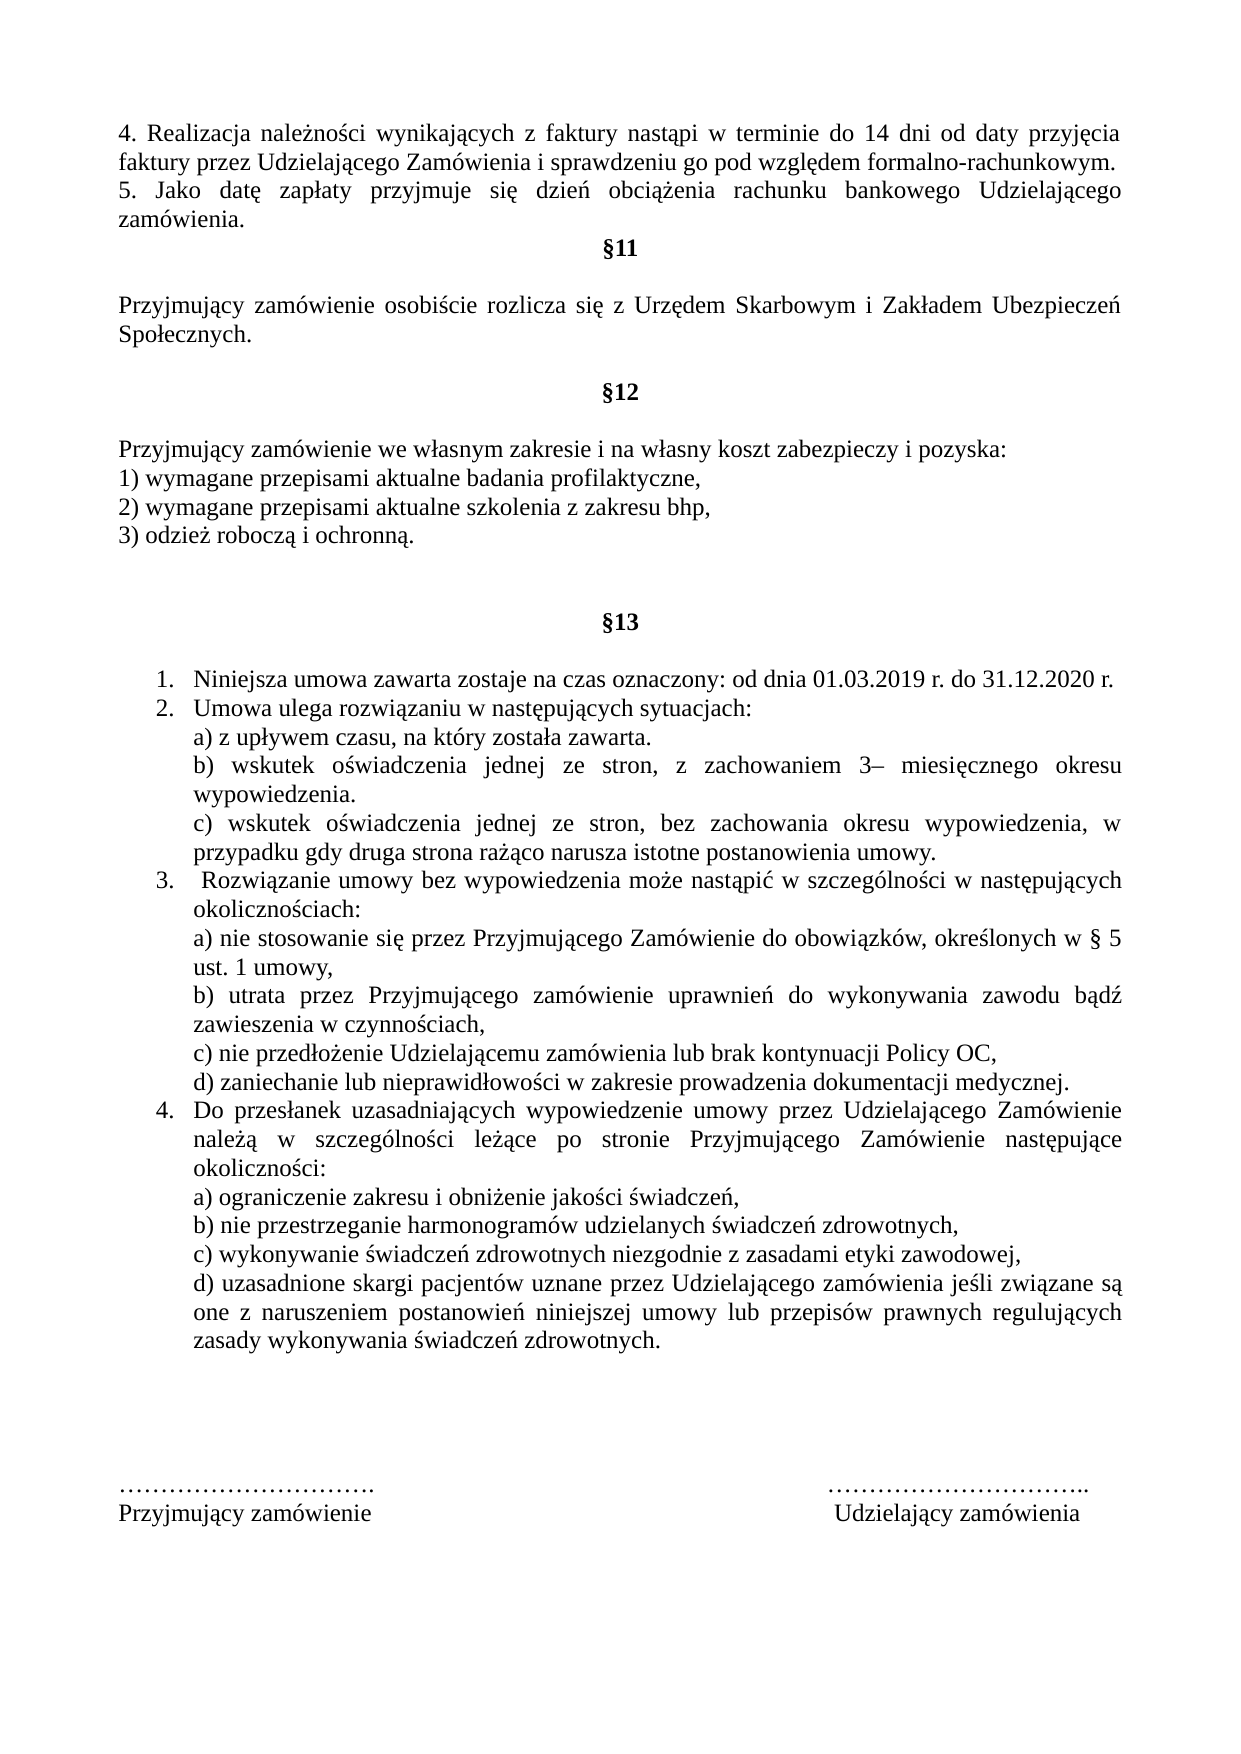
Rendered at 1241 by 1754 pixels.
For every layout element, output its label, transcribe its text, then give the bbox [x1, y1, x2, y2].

list Umowa ulega rozwiązaniu w następujących sytuacjach: [156, 693, 1122, 722]
text Przyjmujący zamówienie osobiście rozlicza się z Urzędem Skarbowym i Zakładem Ubezpieczeń Społecznych. [118, 291, 1122, 348]
text §11 [118, 233, 1122, 262]
text 1) wymagane przepisami aktualne badania profilaktyczne, [118, 463, 1122, 492]
text 3) odzież roboczą i ochronną. [118, 521, 1122, 549]
text §12 [118, 377, 1122, 406]
text 5. Jako datę zapłaty przyjmuje się dzień obciążenia rachunku bankowego Udzielającego zamówienia. [118, 176, 1122, 233]
list c) wskutek oświadczenia jednej ze stron, bez zachowania okresu wypowiedzenia, w przypadku gdy druga strona rażąco narusza istotne postanowienia umowy. [156, 808, 1122, 866]
text …………………………. ………………………….. [118, 1469, 1122, 1498]
text Przyjmujący zamówienie we własnym zakresie i na własny koszt zabezpieczy i pozyska: [118, 434, 1122, 463]
list a) z upływem czasu, na który została zawarta. [156, 722, 1122, 751]
list a) ograniczenie zakresu i obniżenie jakości świadczeń, [156, 1182, 1122, 1211]
list d) zaniechanie lub nieprawidłowości w zakresie prowadzenia dokumentacji medycznej. [156, 1067, 1122, 1096]
list c) nie przedłożenie Udzielającemu zamówienia lub brak kontynuacji Policy OC, [156, 1038, 1122, 1067]
text §13 [118, 607, 1122, 636]
text 4. Realizacja należności wynikających z faktury nastąpi w terminie do 14 dni od daty przyjęcia faktury przez Udzielającego Zamówienia i sprawdzeniu go pod względem formalno-rachunkowym. [118, 118, 1122, 176]
list Do przesłanek uzasadniających wypowiedzenie umowy przez Udzielającego Zamówienie należą w szczególności leżące po stronie Przyjmującego Zamówienie następujące okoliczności: [156, 1096, 1122, 1182]
list c) wykonywanie świadczeń zdrowotnych niezgodnie z zasadami etyki zawodowej, [156, 1239, 1122, 1268]
text 2) wymagane przepisami aktualne szkolenia z zakresu bhp, [118, 492, 1122, 521]
list b) utrata przez Przyjmującego zamówienie uprawnień do wykonywania zawodu bądź zawieszenia w czynnościach, [156, 981, 1122, 1038]
list b) wskutek oświadczenia jednej ze stron, z zachowaniem 3– miesięcznego okresu wypowiedzenia. [156, 751, 1122, 808]
list d) uzasadnione skargi pacjentów uznane przez Udzielającego zamówienia jeśli związane są one z naruszeniem postanowień niniejszej umowy lub przepisów prawnych regulujących zasady wykonywania świadczeń zdrowotnych. [156, 1268, 1122, 1354]
list a) nie stosowanie się przez Przyjmującego Zamówienie do obowiązków, określonych w § 5 ust. 1 umowy, [156, 923, 1122, 981]
text Przyjmujący zamówienie Udzielający zamówienia [118, 1498, 1122, 1527]
list b) nie przestrzeganie harmonogramów udzielanych świadczeń zdrowotnych, [156, 1211, 1122, 1239]
list Niniejsza umowa zawarta zostaje na czas oznaczony: od dnia 01.03.2019 r. do 31.12.2020 r. [156, 664, 1122, 693]
list Rozwiązanie umowy bez wypowiedzenia może nastąpić w szczególności w następujących okolicznościach: [156, 866, 1122, 923]
